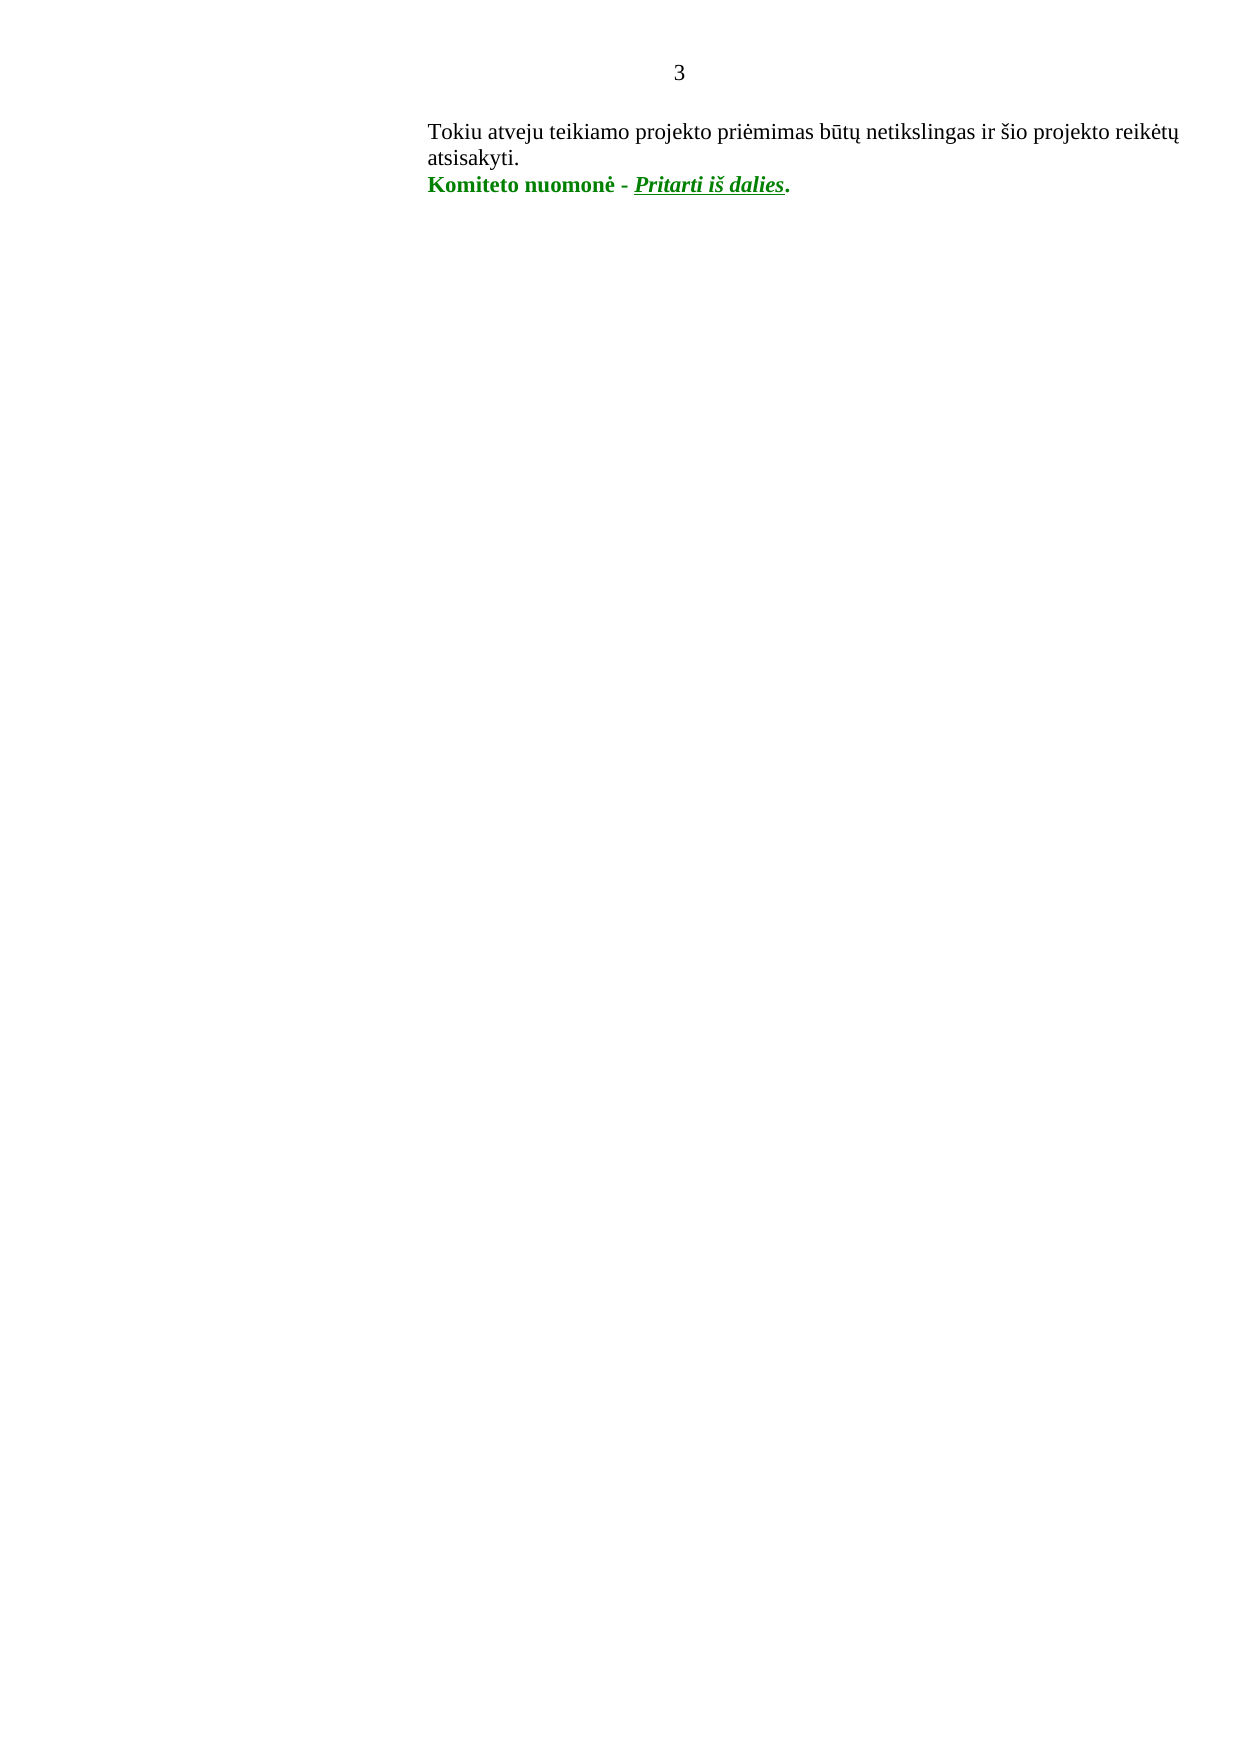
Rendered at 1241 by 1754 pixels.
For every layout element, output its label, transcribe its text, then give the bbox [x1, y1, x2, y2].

text Komiteto nuomonė - Pritarti iš dalies. [427, 171, 1181, 197]
text Tokiu atveju teikiamo projekto priėmimas būtų netikslingas ir šio projekto reikėtų atsisakyti. [427, 118, 1181, 171]
